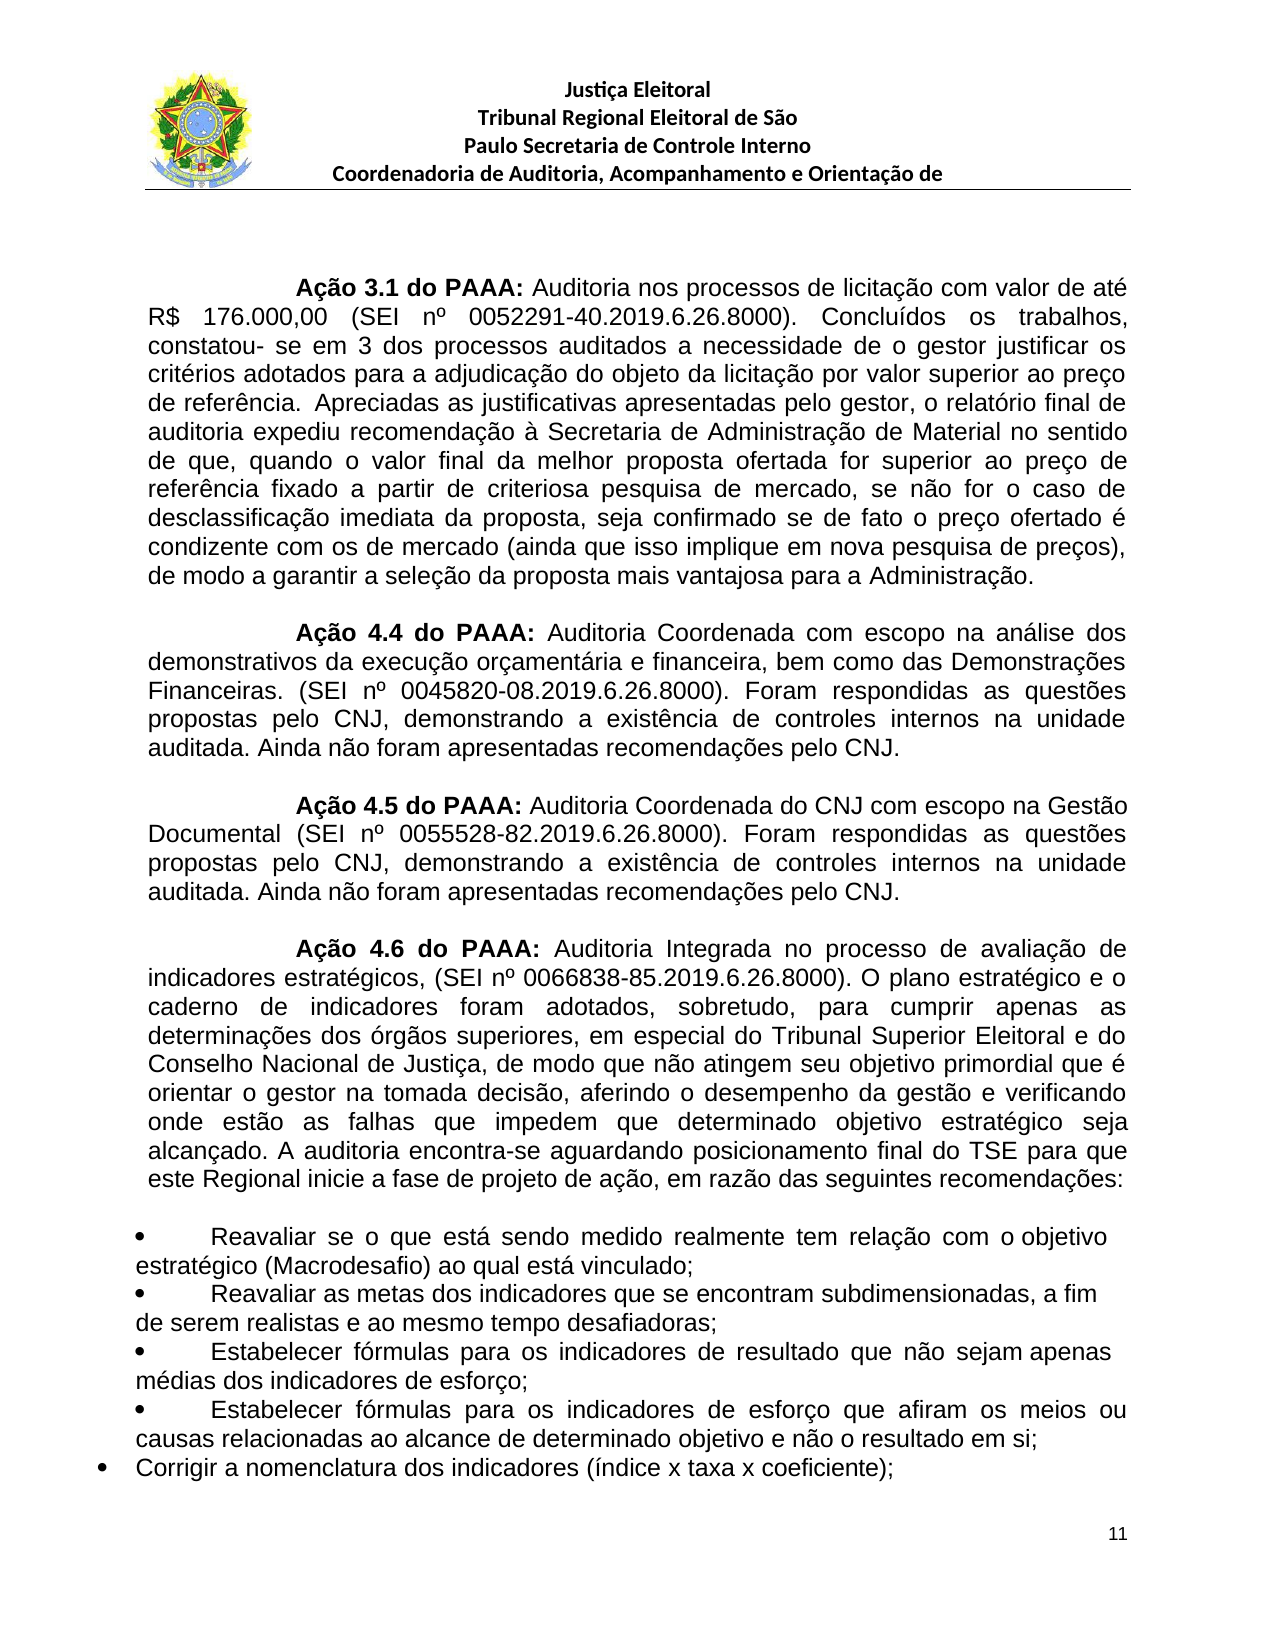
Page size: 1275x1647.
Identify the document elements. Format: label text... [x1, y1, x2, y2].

list Corrigir a nomenclatura dos indicadores (índice x taxa x coeficiente); [98, 1452, 1150, 1483]
list Reavaliar se o que está sendo medido realmente tem relação com o objetivo estratégico (Macrodesafio) ao qual está vinculado; [135, 1222, 1128, 1279]
picture [147, 70, 252, 188]
text Ação 4.5 do PAAA: Auditoria Coordenada do CNJ com escopo na Gestão Documental (SEI nº 0055528-82.2019.6.26.8000). Foram respondidas as questões propostas pelo CNJ, demonstrando a existência de controles internos na unidade auditada. Ainda não foram apresentadas recomendações pelo CNJ. [148, 791, 1128, 906]
list Reavaliar as metas dos indicadores que se encontram subdimensionadas, a fim de serem realistas e ao mesmo tempo desafiadoras; [135, 1279, 1127, 1337]
list Estabelecer fórmulas para os indicadores de resultado que não sejam apenas médias dos indicadores de esforço; [135, 1337, 1127, 1395]
text Ação 4.6 do PAAA: Auditoria Integrada no processo de avaliação de indicadores estratégicos, (SEI nº 0066838-85.2019.6.26.8000). O plano estratégico e o caderno de indicadores foram adotados, sobretudo, para cumprir apenas as determinações dos órgãos superiores, em especial do Tribunal Superior Eleitoral e do Conselho Nacional de Justiça, de modo que não atingem seu objetivo primordial que é orientar o gestor na tomada decisão, aferindo o desempenho da gestão e verificando onde estão as falhas que impedem que determinado objetivo estratégico seja alcançado. A auditoria encontra-se aguardando posicionamento final do TSE para que este Regional inicie a fase de projeto de ação, em razão das seguintes recomendações: [148, 934, 1128, 1193]
text Ação 4.4 do PAAA: Auditoria Coordenada com escopo na análise dos demonstrativos da execução orçamentária e financeira, bem como das Demonstrações Financeiras. (SEI nº 0045820-08.2019.6.26.8000). Foram respondidas as questões propostas pelo CNJ, demonstrando a existência de controles internos na unidade auditada. Ainda não foram apresentadas recomendações pelo CNJ. [148, 618, 1128, 762]
list Estabelecer fórmulas para os indicadores de esforço que afiram os meios ou causas relacionadas ao alcance de determinado objetivo e não o resultado em si; [135, 1395, 1127, 1452]
text Ação 3.1 do PAAA: Auditoria nos processos de licitação com valor de até R$ 176.000,00 (SEI nº 0052291-40.2019.6.26.8000). Concluídos os trabalhos, constatou- se em 3 dos processos auditados a necessidade de o gestor justificar os critérios adotados para a adjudicação do objeto da licitação por valor superior ao preço de referência. Apreciadas as justificativas apresentadas pelo gestor, o relatório final de auditoria expediu recomendação à Secretaria de Administração de Material no sentido de que, quando o valor final da melhor proposta ofertada for superior ao preço de referência fixado a partir de criteriosa pesquisa de mercado, se não for o caso de desclassificação imediata da proposta, seja confirmado se de fato o preço ofertado é condizente com os de mercado (ainda que isso implique em nova pesquisa de preços), de modo a garantir a seleção da proposta mais vantajosa para a Administração. [148, 273, 1128, 589]
